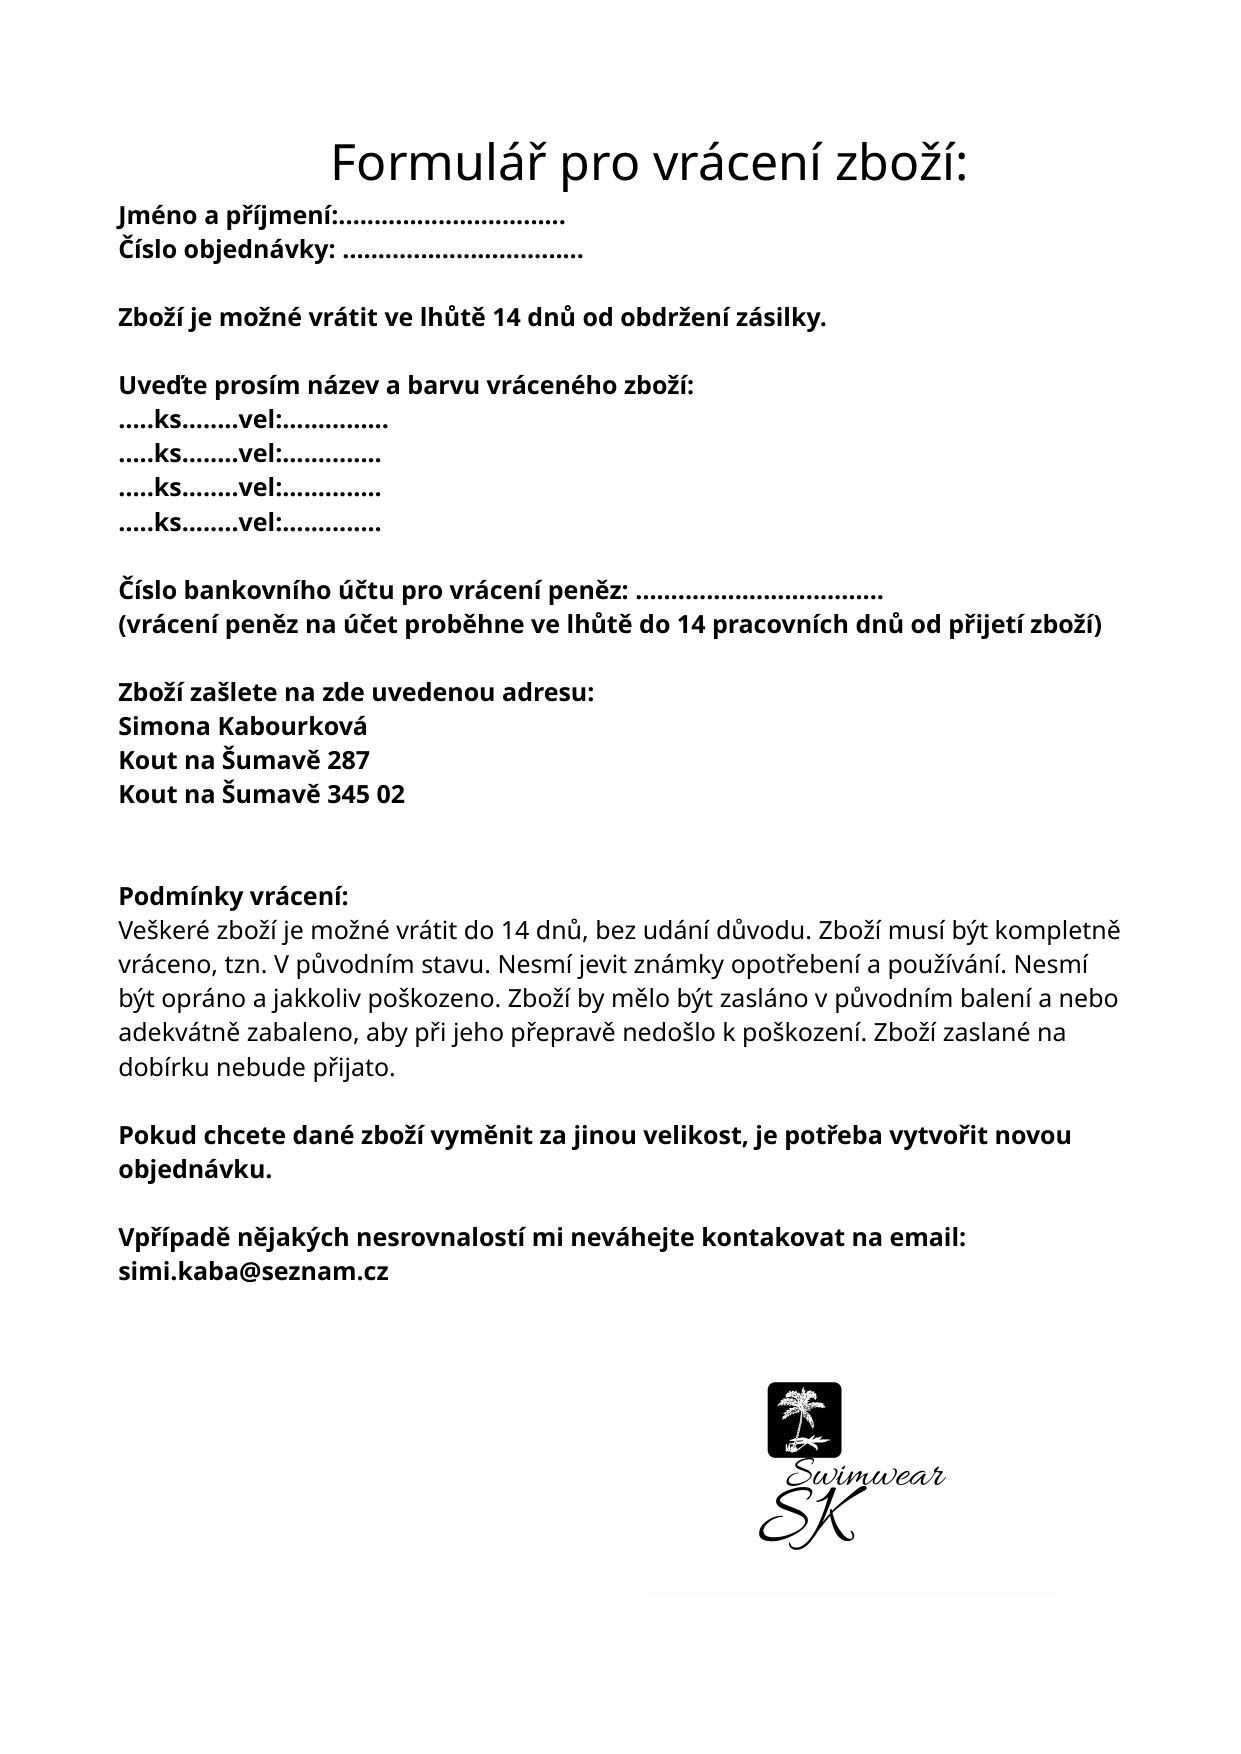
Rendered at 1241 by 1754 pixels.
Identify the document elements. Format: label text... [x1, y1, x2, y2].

text (vrácení peněz na účet proběhne ve lhůtě do 14 pracovních dnů od přijetí zboží) [118, 606, 1122, 640]
text Uveďte prosím název a barvu vráceného zboží: [118, 368, 1122, 402]
text …..ks........vel:............... [118, 402, 1122, 436]
text Vpřípadě nějakých nesrovnalostí mi neváhejte kontakovat na email: simi.kaba@seznam.cz [118, 1219, 1122, 1288]
text Zboží je možné vrátit ve lhůtě 14 dnů od obdržení zásilky. [118, 300, 1122, 334]
text Pokud chcete dané zboží vyměnit za jinou velikost, je potřeba vytvořit novou objednávku. [118, 1117, 1122, 1185]
text …..ks........vel:.............. [118, 504, 1122, 538]
text …..ks........vel:.............. [118, 436, 1122, 470]
text Číslo objednávky: …............................... [118, 232, 1122, 266]
text Jméno a příjmení:................................ [118, 198, 1122, 232]
text Kout na Šumavě 345 02 [118, 777, 1122, 811]
text Kout na Šumavě 287 [118, 743, 1122, 777]
text Formulář pro vrácení zboží: [118, 118, 1122, 198]
picture [645, 1335, 1060, 1597]
text Podmínky vrácení: [118, 879, 1122, 913]
text Číslo bankovního účtu pro vrácení peněz: …................................ [118, 572, 1122, 606]
text Veškeré zboží je možné vrátit do 14 dnů, bez udání důvodu. Zboží musí být kompletně vráceno, tzn. V původním stavu. Nesmí jevit známky opotřebení a používání. Nesmí být opráno a jakkoliv poškozeno. Zboží by mělo být zasláno v původním balení a nebo adekvátně zabaleno, aby při jeho přepravě nedošlo k poškození. Zboží zaslané na dobírku nebude přijato. [118, 913, 1122, 1083]
text Simona Kabourková [118, 708, 1122, 743]
text …..ks........vel:.............. [118, 470, 1122, 504]
text Zboží zašlete na zde uvedenou adresu: [118, 674, 1122, 708]
